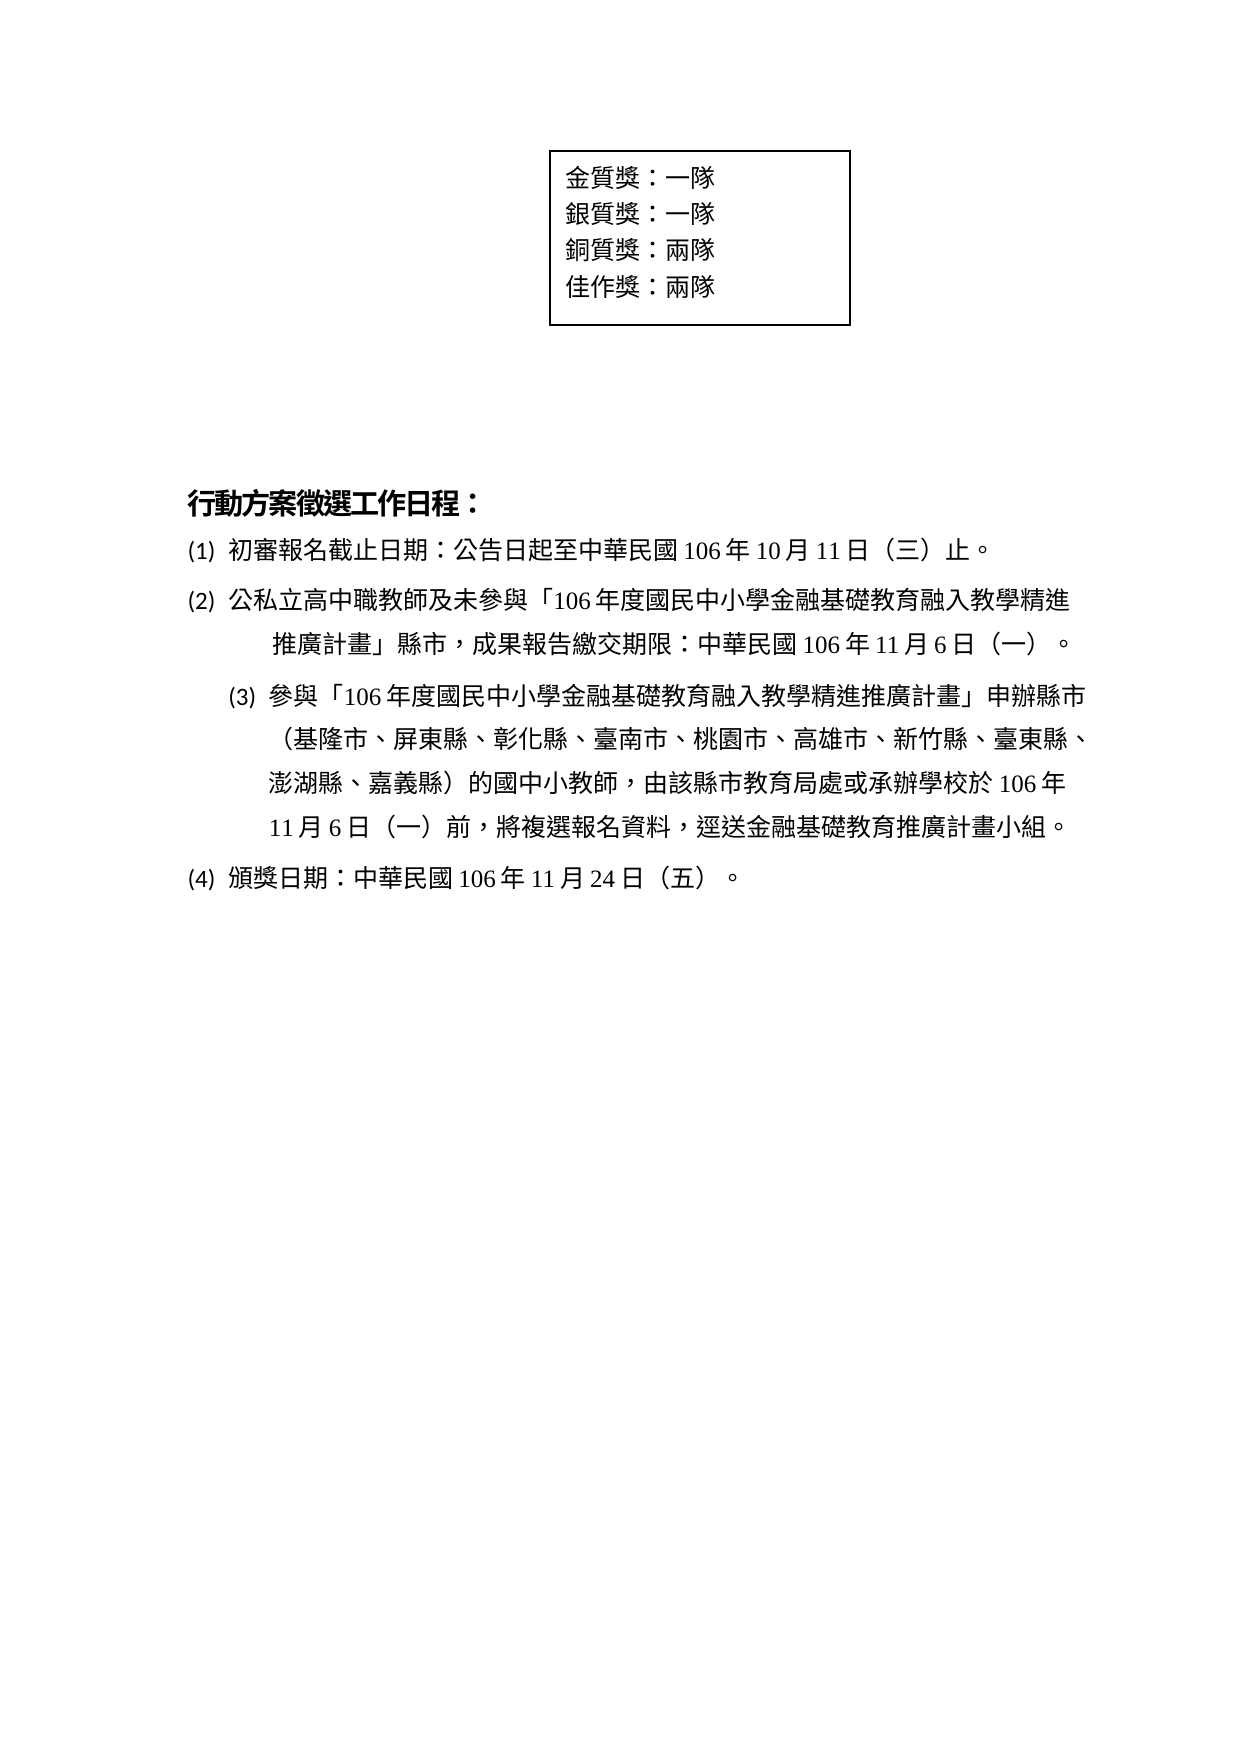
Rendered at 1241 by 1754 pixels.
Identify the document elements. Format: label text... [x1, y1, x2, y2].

text 行動方案徵選工作日程： [187, 481, 1093, 523]
list 頒獎日期：中華民國106年11月24日（五）。 [187, 853, 1093, 897]
list 初審報名截止日期：公告日起至中華民國106年10月11日（三）止。 [187, 531, 1093, 567]
list 公私立高中職教師及未參與「106年度國民中小學金融基礎教育融入教學精進推廣計畫」縣市，成果報告繳交期限：中華民國106年11月6日（一）。 [187, 574, 1093, 662]
list 參與「106年度國民中小學金融基礎教育融入教學精進推廣計畫」申辦縣市（基隆市、屏東縣、彰化縣、臺南市、桃園市、高雄市、新竹縣、臺東縣、澎湖縣、嘉義縣）的國中小教師，由該縣市教育局處或承辦學校於106年11月6日（一）前，將複選報名資料，逕送金融基礎教育推廣計畫小組。 [228, 670, 1093, 845]
